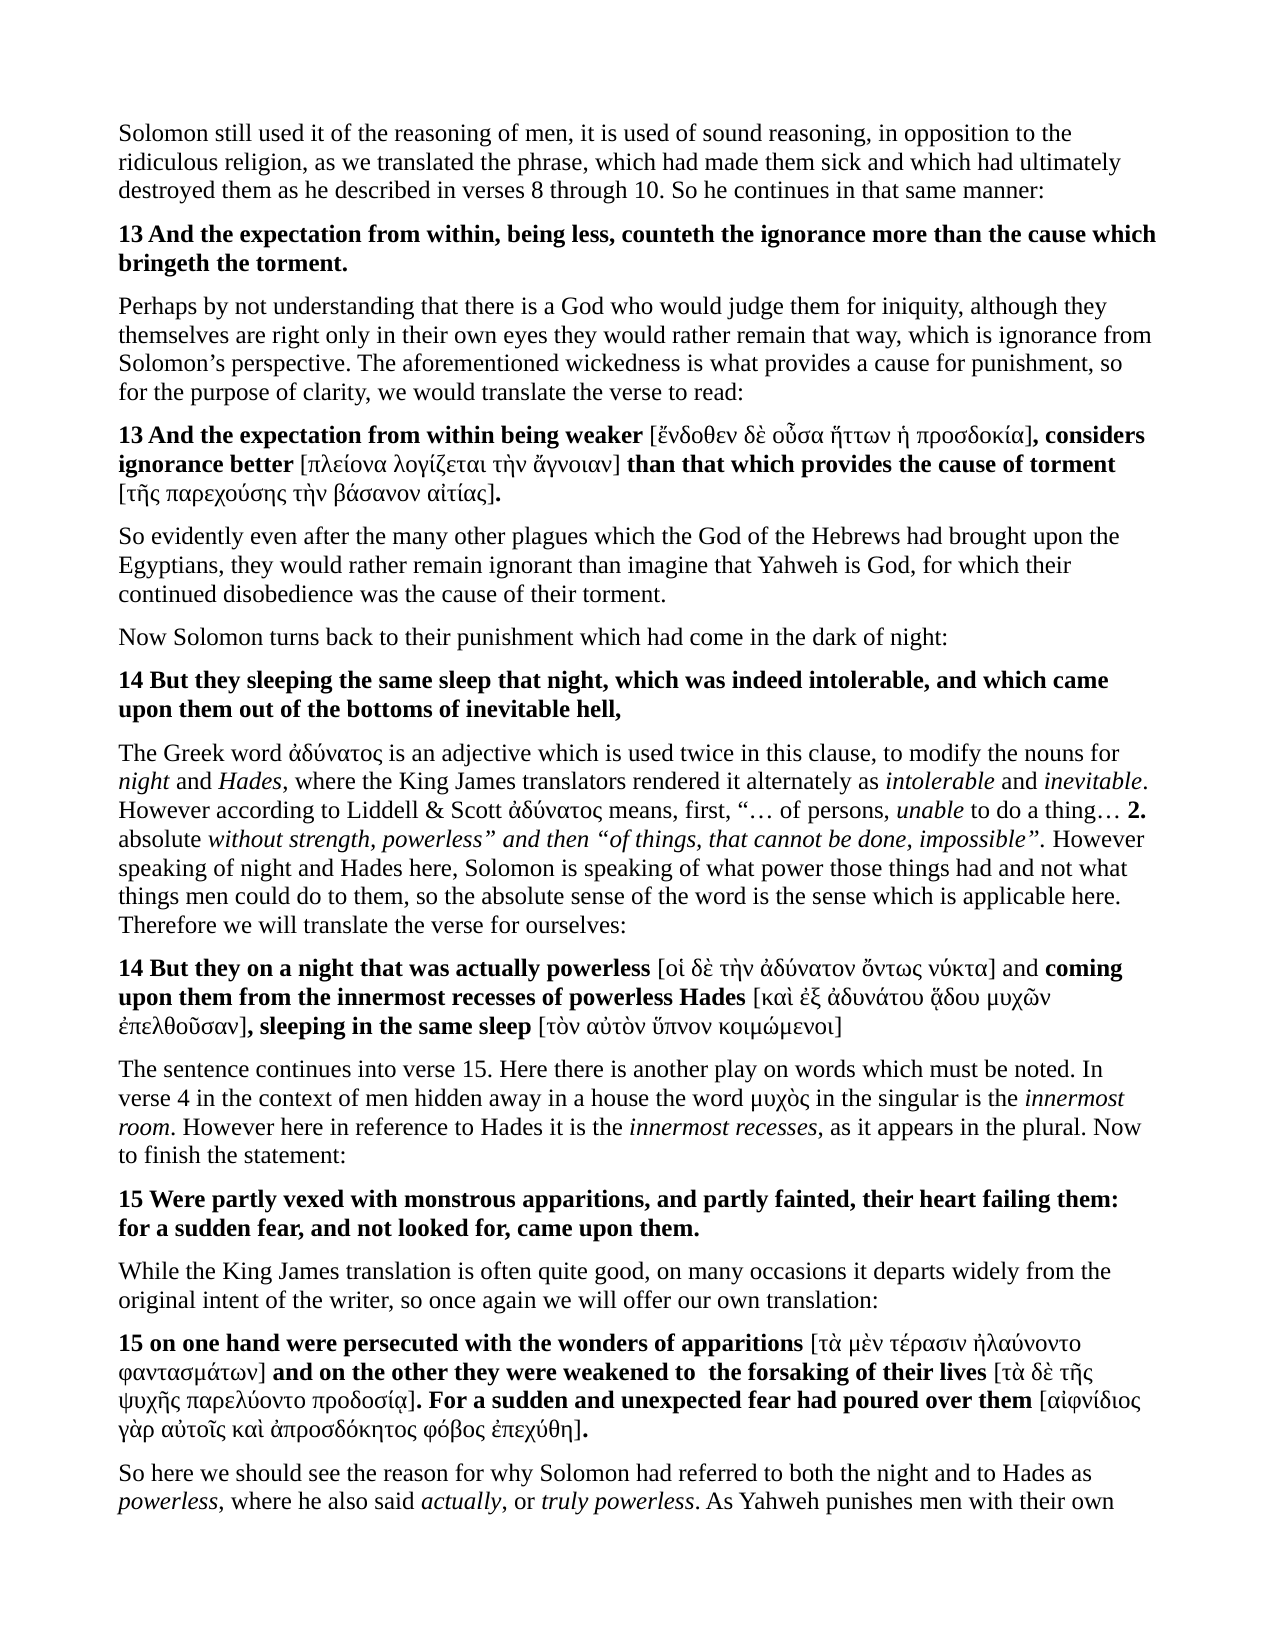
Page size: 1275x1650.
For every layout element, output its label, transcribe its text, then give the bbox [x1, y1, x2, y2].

text 14 But they sleeping the same sleep that night, which was indeed intolerable, and which came upon them out of the bottoms of inevitable hell, [118, 666, 1157, 723]
text So evidently even after the many other plagues which the God of the Hebrews had brought upon the Egyptians, they would rather remain ignorant than imagine that Yahweh is God, for which their continued disobedience was the cause of their torment. [118, 521, 1157, 608]
text The sentence continues into verse 15. Here there is another play on words which must be noted. In verse 4 in the context of men hidden away in a house the word μυχὸς in the singular is the innermost room. However here in reference to Hades it is the innermost recesses, as it appears in the plural. Now to finish the statement: [118, 1054, 1157, 1169]
text While the King James translation is often quite good, on many occasions it departs widely from the original intent of the writer, so once again we will offer our own translation: [118, 1256, 1157, 1313]
text So here we should see the reason for why Solomon had referred to both the night and to Hades as powerless, where he also said actually, or truly powerless. As Yahweh punishes men with their own [118, 1458, 1157, 1515]
text 13 And the expectation from within being weaker [ἔνδοθεν δὲ οὖσα ἥττων ἡ προσδοκία], considers ignorance better [πλείονα λογίζεται τὴν ἄγνοιαν] than that which provides the cause of torment [τῆς παρεχούσης τὴν βάσανον αἰτίας]. [118, 421, 1157, 507]
text Solomon still used it of the reasoning of men, it is used of sound reasoning, in opposition to the ridiculous religion, as we translated the phrase, which had made them sick and which had ultimately destroyed them as he described in verses 8 through 10. So he continues in that same manner: [118, 118, 1157, 204]
text Perhaps by not understanding that there is a God who would judge them for iniquity, although they themselves are right only in their own eyes they would rather remain that way, which is ignorance from Solomon’s perspective. The aforementioned wickedness is what provides a cause for punishment, so for the purpose of clarity, we would translate the verse to read: [118, 291, 1157, 406]
text 13 And the expectation from within, being less, counteth the ignorance more than the cause which bringeth the torment. [118, 219, 1157, 276]
text Now Solomon turns back to their punishment which had come in the dark of night: [118, 622, 1157, 651]
text 15 on one hand were persecuted with the wonders of apparitions [τὰ μὲν τέρασιν ἠλαύνοντο φαντασμάτων] and on the other they were weakened to the forsaking of their lives [τὰ δὲ τῆς ψυχῆς παρελύοντο προδοσίᾳ]. For a sudden and unexpected fear had poured over them [αἰφνίδιος γὰρ αὐτοῖς καὶ ἀπροσδόκητος φόβος ἐπεχύθη]. [118, 1328, 1157, 1443]
text 14 But they on a night that was actually powerless [οἱ δὲ τὴν ἀδύνατον ὄντως νύκτα] and coming upon them from the innermost recesses of powerless Hades [καὶ ἐξ ἀδυνάτου ᾅδου μυχῶν ἐπελθοῦσαν], sleeping in the same sleep [τὸν αὐτὸν ὕπνον κοιμώμενοι] [118, 953, 1157, 1040]
text The Greek word ἀδύνατος is an adjective which is used twice in this clause, to modify the nouns for night and Hades, where the King James translators rendered it alternately as intolerable and inevitable. However according to Liddell & Scott ἀδύνατος means, first, “… of persons, unable to do a thing… 2. absolute without strength, powerless” and then “of things, that cannot be done, impossible”. However speaking of night and Hades here, Solomon is speaking of what power those things had and not what things men could do to them, so the absolute sense of the word is the sense which is applicable here. Therefore we will translate the verse for ourselves: [118, 738, 1157, 939]
text 15 Were partly vexed with monstrous apparitions, and partly fainted, their heart failing them: for a sudden fear, and not looked for, came upon them. [118, 1184, 1157, 1241]
